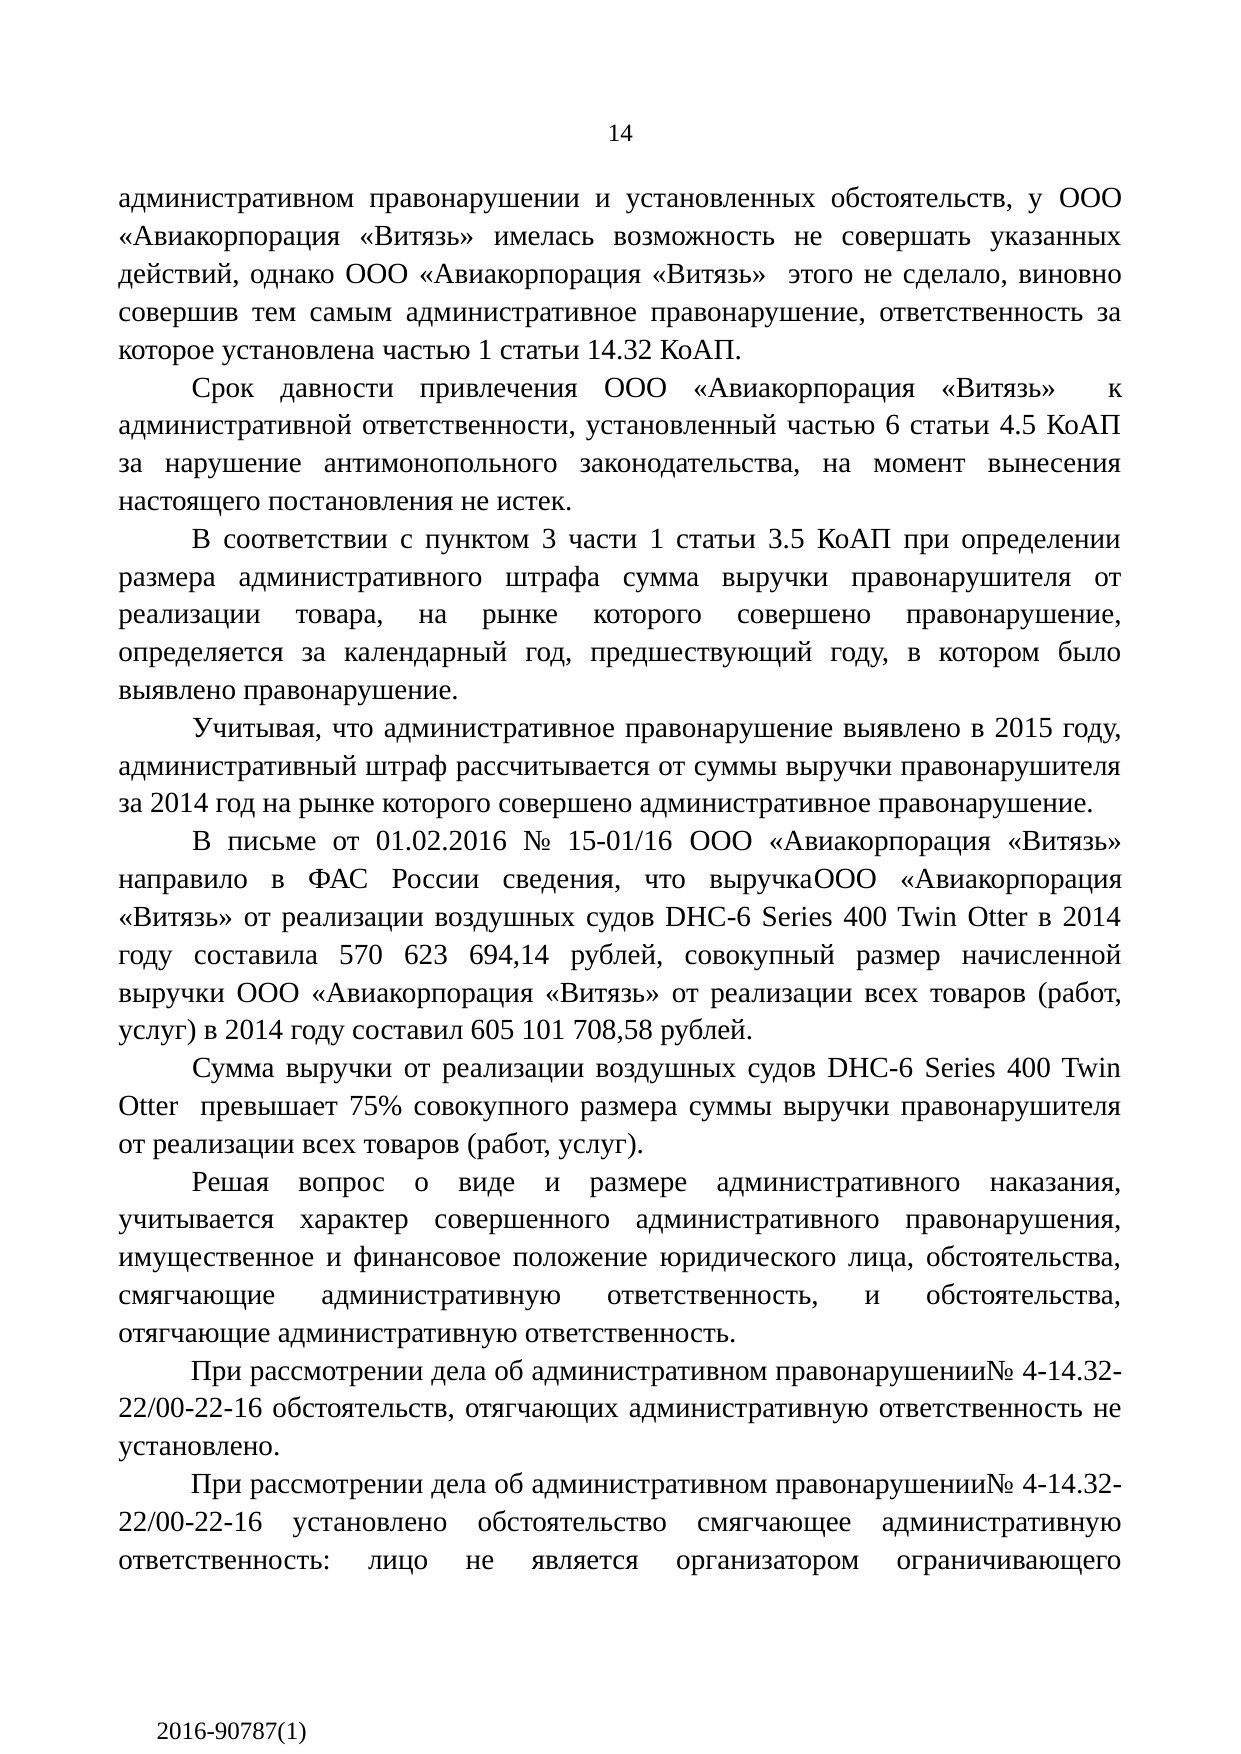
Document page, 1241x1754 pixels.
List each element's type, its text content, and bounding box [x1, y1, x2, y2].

text административном правонарушении и установленных обстоятельств, у ООО «Авиакорпорация «Витязь» имелась возможность не совершать указанных действий, однако ООО «Авиакорпорация «Витязь» этого не сделало, виновно совершив тем самым административное правонарушение, ответственность за которое установлена частью 1 статьи 14.32 КоАП. [118, 176, 1122, 365]
text Решая вопрос о виде и размере административного наказания, учитывается характер совершенного административного правонарушения, имущественное и финансовое положение юридического лица, обстоятельства, смягчающие административную ответственность, и обстоятельства, отягчающие административную ответственность. [118, 1159, 1122, 1348]
text Учитывая, что административное правонарушение выявлено в 2015 году, административный штраф рассчитывается от суммы выручки правонарушителя за 2014 год на рынке которого совершено административное правонарушение. [118, 706, 1122, 819]
text При рассмотрении дела об административном правонарушении№ 4-14.32-22/00-22-16 установлено обстоятельство смягчающее административную ответственность: лицо не является организатором ограничивающего [118, 1462, 1122, 1575]
text Срок давности привлечения ООО «Авиакорпорация «Витязь» к административной ответственности, установленный частью 6 статьи 4.5 КоАП за нарушение антимонопольного законодательства, на момент вынесения настоящего постановления не истек. [118, 365, 1122, 517]
text В соответствии с пунктом 3 части 1 статьи 3.5 КоАП при определении размера административного штрафа сумма выручки правонарушителя от реализации товара, на рынке которого совершено правонарушение, определяется за календарный год, предшествующий году, в котором было выявлено правонарушение. [118, 517, 1122, 706]
text Сумма выручки от реализации воздушных судов DHC-6 Series 400 Twin Otter превышает 75% совокупного размера суммы выручки правонарушителя от реализации всех товаров (работ, услуг). [118, 1046, 1122, 1159]
text При рассмотрении дела об административном правонарушении№ 4-14.32-22/00-22-16 обстоятельств, отягчающих административную ответственность не установлено. [118, 1348, 1122, 1462]
text В письме от 01.02.2016 № 15-01/16 ООО «Авиакорпорация «Витязь» направило в ФАС России сведения, что выручкаООО «Авиакорпорация «Витязь» от реализации воздушных судов DHC-6 Series 400 Twin Otter в 2014 году составила 570 623 694,14 рублей, совокупный размер начисленной выручки ООО «Авиакорпорация «Витязь» от реализации всех товаров (работ, услуг) в 2014 году составил 605 101 708,58 рублей. [118, 819, 1122, 1046]
